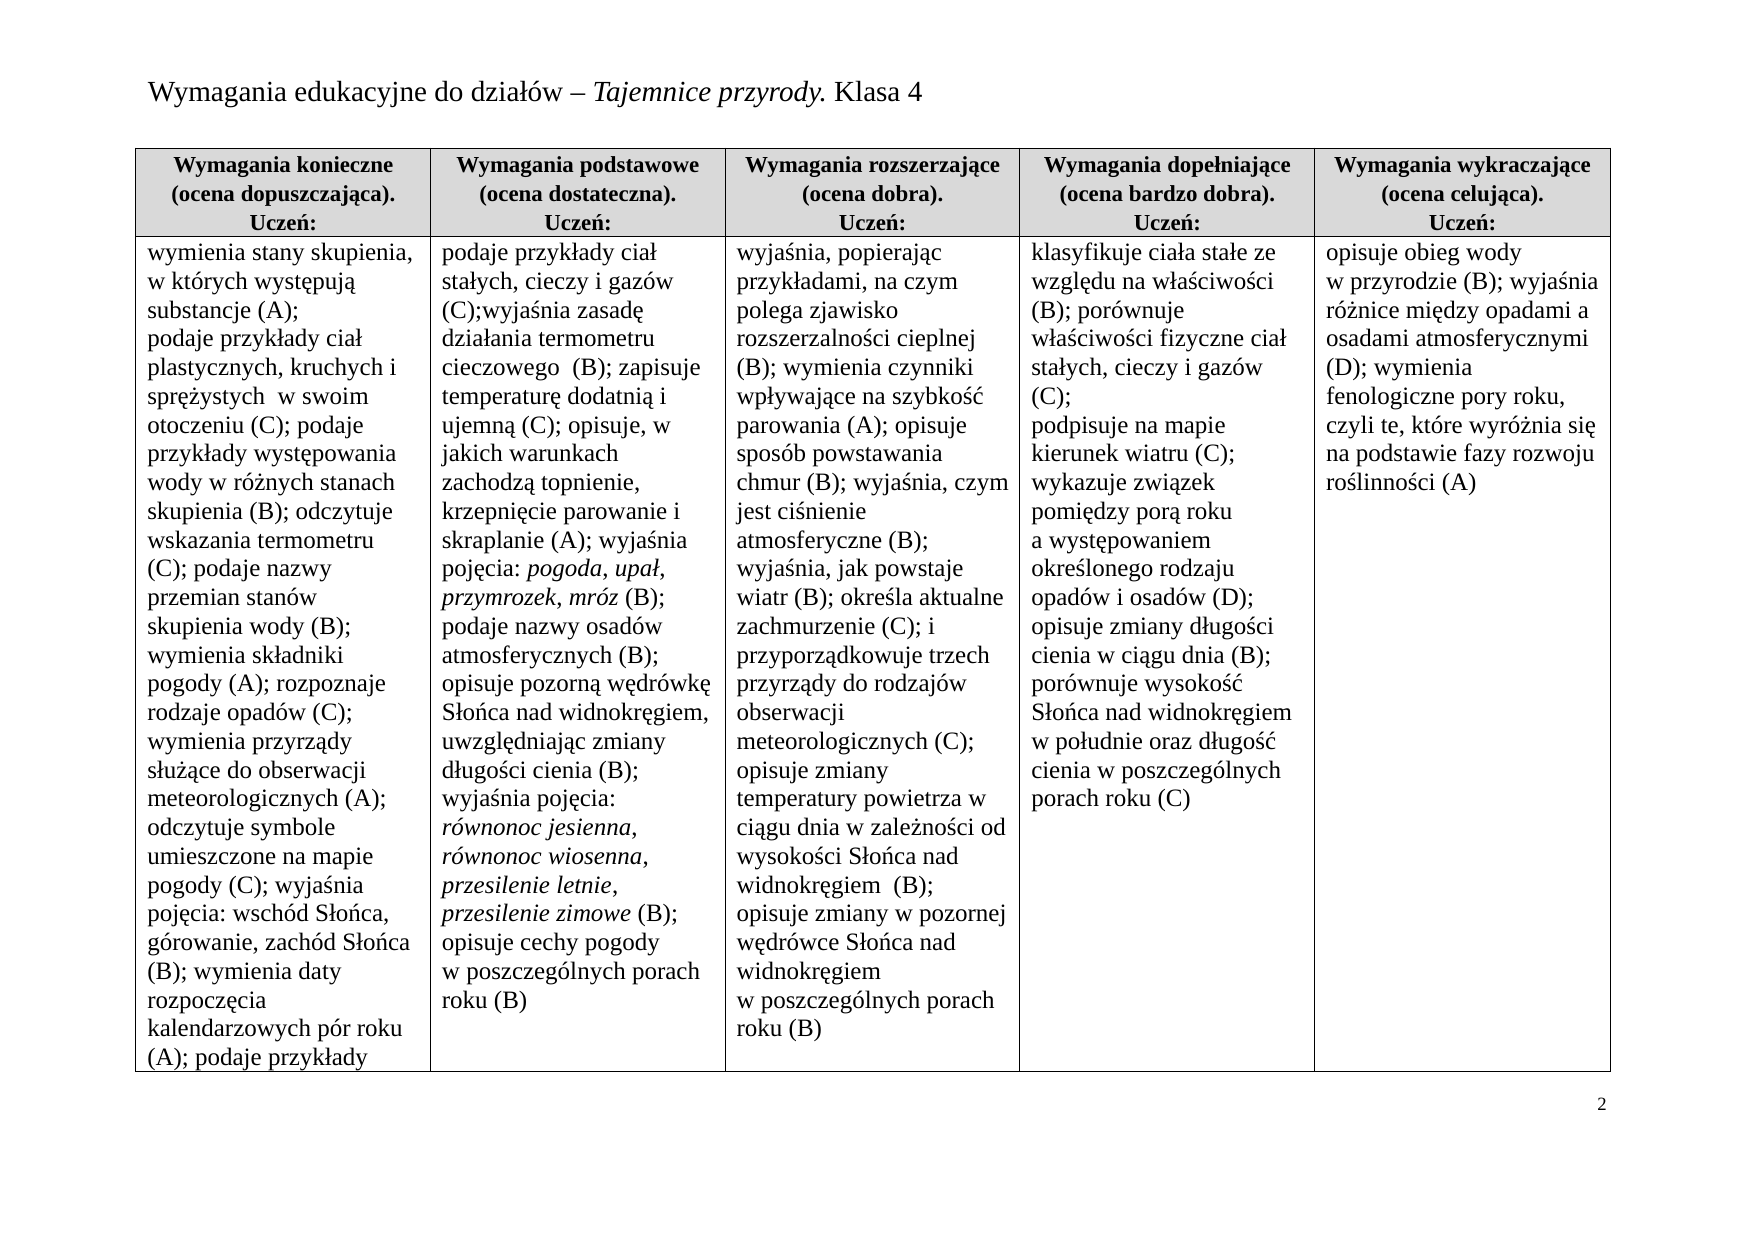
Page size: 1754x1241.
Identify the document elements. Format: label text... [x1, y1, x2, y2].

table_cell wyjaśnia, popierając przykładami, na czym polega zjawisko rozszerzalności cieplnej (B); wymienia czynniki wpływające na szybkość parowania (A); opisuje sposób powstawania chmur (B); wyjaśnia, czym jest ciśnienie atmosferyczne (B); wyjaśnia, jak powstaje wiatr (B); określa aktualne zachmurzenie (C); i przyporządkowuje trzech przyrządy do rodzajów obserwacji meteorologicznych (C); opisuje zmiany temperatury powietrza w ciągu dnia w zależności od wysokości Słońca nad widnokręgiem (B); opisuje zmiany w pozornej wędrówce Słońca nad widnokręgiem w poszczególnych porach roku (B) [726, 237, 1019, 1071]
table_header Wymagania podstawowe (ocena dostateczna). Uczeń: [431, 149, 725, 236]
table_header Wymagania wykraczające (ocena celująca). Uczeń: [1315, 149, 1610, 236]
table_cell klasyfikuje ciała stałe ze względu na właściwości (B); porównuje właściwości fizyczne ciał stałych, cieczy i gazów (C); podpisuje na mapie kierunek wiatru (C); wykazuje związek pomiędzy porą roku a występowaniem określonego rodzaju opadów i osadów (D); opisuje zmiany długości cienia w ciągu dnia (B); porównuje wysokość Słońca nad widnokręgiem w południe oraz długość cienia w poszczególnych porach roku (C) [1020, 237, 1314, 1071]
table_header Wymagania dopełniające (ocena bardzo dobra). Uczeń: [1020, 149, 1314, 236]
table_header Wymagania rozszerzające (ocena dobra). Uczeń: [726, 149, 1019, 236]
table_cell wymienia stany skupienia, w których występują substancje (A); podaje przykłady ciał plastycznych, kruchych i sprężystych w swoim otoczeniu (C); podaje przykłady występowania wody w różnych stanach skupienia (B); odczytuje wskazania termometru (C); podaje nazwy przemian stanów skupienia wody (B); wymienia składniki pogody (A); rozpoznaje rodzaje opadów (C); wymienia przyrządy służące do obserwacji meteorologicznych (A); odczytuje symbole umieszczone na mapie pogody (C); wyjaśnia pojęcia: wschód Słońca, górowanie, zachód Słońca (B); wymienia daty rozpoczęcia kalendarzowych pór roku (A); podaje przykłady zmian zachodzących w przyrodzie ożywionej w poszczególnych porach roku (C) [136, 237, 430, 1071]
table_header Wymagania konieczne (ocena dopuszczająca). Uczeń: [136, 149, 430, 236]
table_cell opisuje obieg wody w przyrodzie (B); wyjaśnia różnice między opadami a osadami atmosferycznymi (D); wymienia fenologiczne pory roku, czyli te, które wyróżnia się na podstawie fazy rozwoju roślinności (A) [1315, 237, 1610, 1071]
table_cell podaje przykłady ciał stałych, cieczy i gazów (C);wyjaśnia zasadę działania termometru cieczowego (B); zapisuje temperaturę dodatnią i ujemną (C); opisuje, w jakich warunkach zachodzą topnienie, krzepnięcie parowanie i skraplanie (A); wyjaśnia pojęcia: pogoda, upał, przymrozek, mróz (B); podaje nazwy osadów atmosferycznych (B); opisuje pozorną wędrówkę Słońca nad widnokręgiem, uwzględniając zmiany długości cienia (B); wyjaśnia pojęcia: równonoc jesienna, równonoc wiosenna, przesilenie letnie, przesilenie zimowe (B); opisuje cechy pogody w poszczególnych porach roku (B) [431, 237, 725, 1071]
